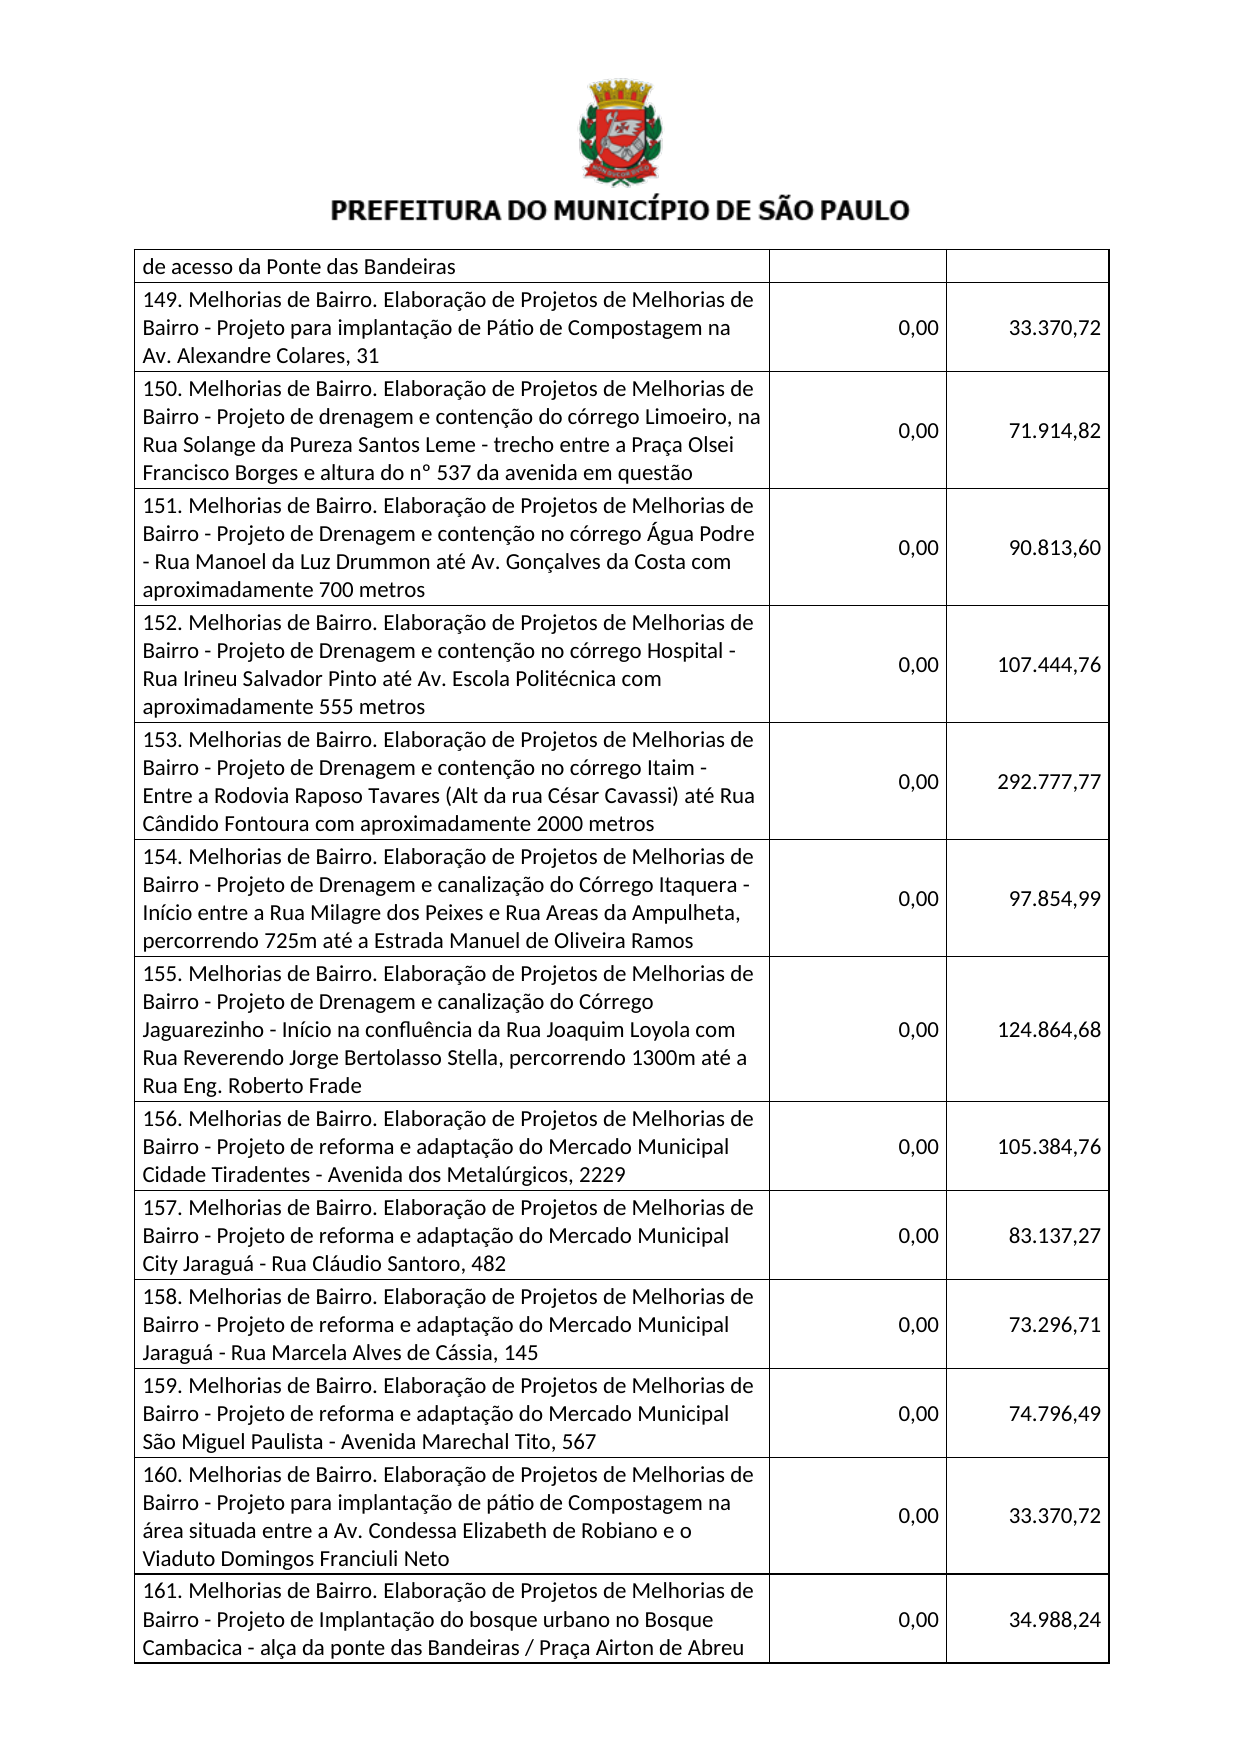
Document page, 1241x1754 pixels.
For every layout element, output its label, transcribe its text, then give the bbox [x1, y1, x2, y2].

table_cell de acesso da Ponte das Bandeiras [135, 250, 769, 282]
table_cell 0,00 [770, 723, 946, 838]
table_cell 33.370,72 [947, 1458, 1108, 1573]
table_cell 124.864,68 [947, 957, 1108, 1101]
table_cell 34.988,24 [947, 1575, 1108, 1662]
table_cell 0,00 [770, 372, 946, 488]
table_cell 107.444,76 [947, 606, 1108, 722]
table_cell 155. Melhorias de Bairro. Elaboração de Projetos de Melhorias de Bairro - Projeto de Drenagem e canalização do Córrego Jaguarezinho - Início na confluência da Rua Joaquim Loyola com Rua Reverendo Jorge Bertolasso Stella, percorrendo 1300m até a Rua Eng. Roberto Frade [135, 957, 769, 1101]
table_cell 0,00 [770, 489, 946, 604]
table_cell 150. Melhorias de Bairro. Elaboração de Projetos de Melhorias de Bairro - Projeto de drenagem e contenção do córrego Limoeiro, na Rua Solange da Pureza Santos Leme - trecho entre a Praça Olsei Francisco Borges e altura do nº 537 da avenida em questão [135, 372, 769, 488]
table_cell 105.384,76 [947, 1102, 1108, 1189]
table_cell 160. Melhorias de Bairro. Elaboração de Projetos de Melhorias de Bairro - Projeto para implantação de pátio de Compostagem na área situada entre a Av. Condessa Elizabeth de Robiano e o Viaduto Domingos Franciuli Neto [135, 1458, 769, 1573]
table_cell 71.914,82 [947, 372, 1108, 488]
table_cell 161. Melhorias de Bairro. Elaboração de Projetos de Melhorias de Bairro - Projeto de Implantação do bosque urbano no Bosque Cambacica - alça da ponte das Bandeiras / Praça Airton de Abreu [135, 1575, 769, 1662]
table_cell 0,00 [770, 1102, 946, 1189]
table_cell 0,00 [770, 957, 946, 1101]
table_cell 157. Melhorias de Bairro. Elaboração de Projetos de Melhorias de Bairro - Projeto de reforma e adaptação do Mercado Municipal City Jaraguá - Rua Cláudio Santoro, 482 [135, 1191, 769, 1278]
table_cell 153. Melhorias de Bairro. Elaboração de Projetos de Melhorias de Bairro - Projeto de Drenagem e contenção no córrego Itaim - Entre a Rodovia Raposo Tavares (Alt da rua César Cavassi) até Rua Cândido Fontoura com aproximadamente 2000 metros [135, 723, 769, 838]
table_cell 74.796,49 [947, 1369, 1108, 1456]
table_cell 151. Melhorias de Bairro. Elaboração de Projetos de Melhorias de Bairro - Projeto de Drenagem e contenção no córrego Água Podre - Rua Manoel da Luz Drummon até Av. Gonçalves da Costa com aproximadamente 700 metros [135, 489, 769, 604]
table_cell 0,00 [770, 1575, 946, 1662]
table_cell 154. Melhorias de Bairro. Elaboração de Projetos de Melhorias de Bairro - Projeto de Drenagem e canalização do Córrego Itaquera - Início entre a Rua Milagre dos Peixes e Rua Areas da Ampulheta, percorrendo 725m até a Estrada Manuel de Oliveira Ramos [135, 840, 769, 956]
table_cell 156. Melhorias de Bairro. Elaboração de Projetos de Melhorias de Bairro - Projeto de reforma e adaptação do Mercado Municipal Cidade Tiradentes - Avenida dos Metalúrgicos, 2229 [135, 1102, 769, 1189]
table_cell 292.777,77 [947, 723, 1108, 838]
table_cell 0,00 [770, 283, 946, 371]
table_cell [770, 250, 946, 282]
table_cell 0,00 [770, 1369, 946, 1456]
table_cell 97.854,99 [947, 840, 1108, 956]
table_cell 33.370,72 [947, 283, 1108, 371]
table_cell [947, 250, 1108, 282]
table_cell 83.137,27 [947, 1191, 1108, 1278]
table_cell 90.813,60 [947, 489, 1108, 604]
table_cell 149. Melhorias de Bairro. Elaboração de Projetos de Melhorias de Bairro - Projeto para implantação de Pátio de Compostagem na Av. Alexandre Colares, 31 [135, 283, 769, 371]
table_cell 159. Melhorias de Bairro. Elaboração de Projetos de Melhorias de Bairro - Projeto de reforma e adaptação do Mercado Municipal São Miguel Paulista - Avenida Marechal Tito, 567 [135, 1369, 769, 1456]
table_cell 0,00 [770, 1191, 946, 1278]
table_cell 0,00 [770, 840, 946, 956]
table_cell 73.296,71 [947, 1280, 1108, 1367]
table_cell 0,00 [770, 606, 946, 722]
table_cell 0,00 [770, 1280, 946, 1367]
table_cell 0,00 [770, 1458, 946, 1573]
table_cell 152. Melhorias de Bairro. Elaboração de Projetos de Melhorias de Bairro - Projeto de Drenagem e contenção no córrego Hospital - Rua Irineu Salvador Pinto até Av. Escola Politécnica com aproximadamente 555 metros [135, 606, 769, 722]
table_cell 158. Melhorias de Bairro. Elaboração de Projetos de Melhorias de Bairro - Projeto de reforma e adaptação do Mercado Municipal Jaraguá - Rua Marcela Alves de Cássia, 145 [135, 1280, 769, 1367]
